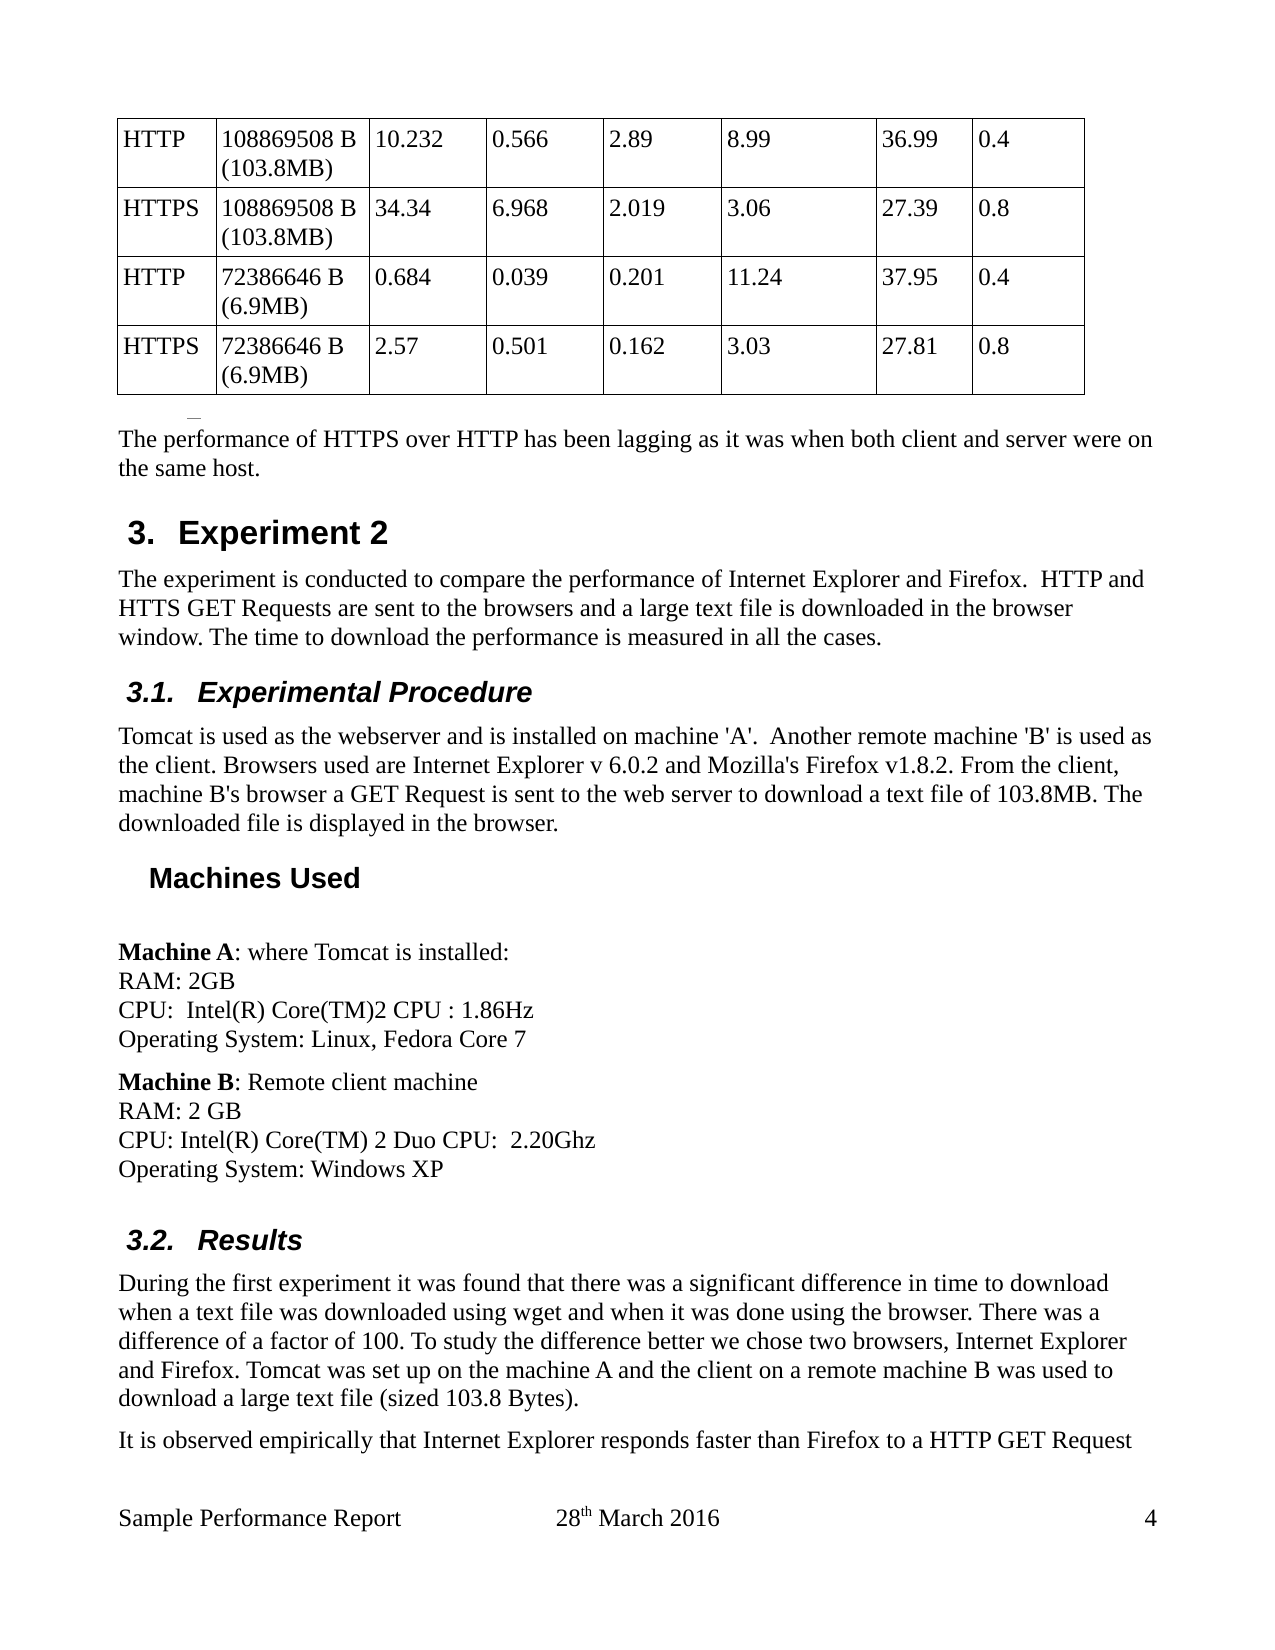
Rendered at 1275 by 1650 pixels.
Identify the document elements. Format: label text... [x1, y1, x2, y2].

subtitle Machines Used [118, 861, 1157, 895]
table_cell 0.162 [604, 326, 721, 394]
text RAM: 2GB CPU: Intel(R) Core(TM)2 CPU : 1.86Hz Operating System: Linux, Fedora Core 7 [118, 966, 1157, 1052]
table_cell 36.99 [877, 119, 972, 187]
text Machine B: Remote client machine RAM: 2 GB CPU: Intel(R) Core(TM) 2 Duo CPU: 2.20Ghz Operating System: Windows XP [118, 1067, 1157, 1182]
table_cell 0.201 [604, 257, 721, 325]
table_cell 3.06 [722, 188, 876, 256]
table_cell 72386646 B (6.9MB) [217, 257, 369, 325]
table_cell 10.232 [370, 119, 486, 187]
subtitle Results [118, 1222, 1157, 1256]
table_cell 0.4 [973, 257, 1084, 325]
subtitle Experiment 2 [118, 513, 1157, 552]
text The performance of HTTPS over HTTP has been lagging as it was when both client and server were on the same host. [118, 424, 1157, 482]
table_cell 0.039 [487, 257, 603, 325]
text The experiment is conducted to compare the performance of Internet Explorer and Firefox. HTTP and HTTS GET Requests are sent to the browsers and a large text file is downloaded in the browser window. The time to download the performance is measured in all the cases. [118, 564, 1157, 650]
text It is observed empirically that Internet Explorer responds faster than Firefox to a HTTP GET Request [118, 1425, 1157, 1453]
table_cell 0.501 [487, 326, 603, 394]
subtitle Experimental Procedure [118, 675, 1157, 709]
table_cell 3.03 [722, 326, 876, 394]
text During the first experiment it was found that there was a significant difference in time to download when a text file was downloaded using wget and when it was done using the browser. There was a difference of a factor of 100. To study the difference better we chose two browsers, Internet Explorer and Firefox. Tomcat was set up on the machine A and the client on a remote machine B was used to download a large text file (sized 103.8 Bytes). [118, 1268, 1157, 1412]
table_cell 0.566 [487, 119, 603, 187]
table_cell 34.34 [370, 188, 486, 256]
table_cell 8.99 [722, 119, 876, 187]
table_cell 108869508 B (103.8MB) [217, 188, 369, 256]
table_cell 2.57 [370, 326, 486, 394]
table_cell 27.81 [877, 326, 972, 394]
table_cell 0.8 [973, 326, 1084, 394]
table_cell 72386646 B (6.9MB) [217, 326, 369, 394]
table_cell 0.4 [973, 119, 1084, 187]
table_cell 37.95 [877, 257, 972, 325]
table_cell HTTPS [118, 188, 216, 256]
table_cell 0.684 [370, 257, 486, 325]
table_cell 2.89 [604, 119, 721, 187]
table_cell 108869508 B (103.8MB) [217, 119, 369, 187]
table_cell HTTP [118, 119, 216, 187]
text Machine A: where Tomcat is installed: [118, 937, 1157, 966]
table_cell 2.019 [604, 188, 721, 256]
table_cell 11.24 [722, 257, 876, 325]
table_cell 6.968 [487, 188, 603, 256]
table_cell HTTP [118, 257, 216, 325]
text Tomcat is used as the webserver and is installed on machine 'A'. Another remote machine 'B' is used as the client. Browsers used are Internet Explorer v 6.0.2 and Mozilla's Firefox v1.8.2. From the client, machine B's browser a GET Request is sent to the web server to download a text file of 103.8MB. The downloaded file is displayed in the browser. [118, 721, 1157, 836]
table_cell 0.8 [973, 188, 1084, 256]
table_cell HTTPS [118, 326, 216, 394]
table_cell 27.39 [877, 188, 972, 256]
